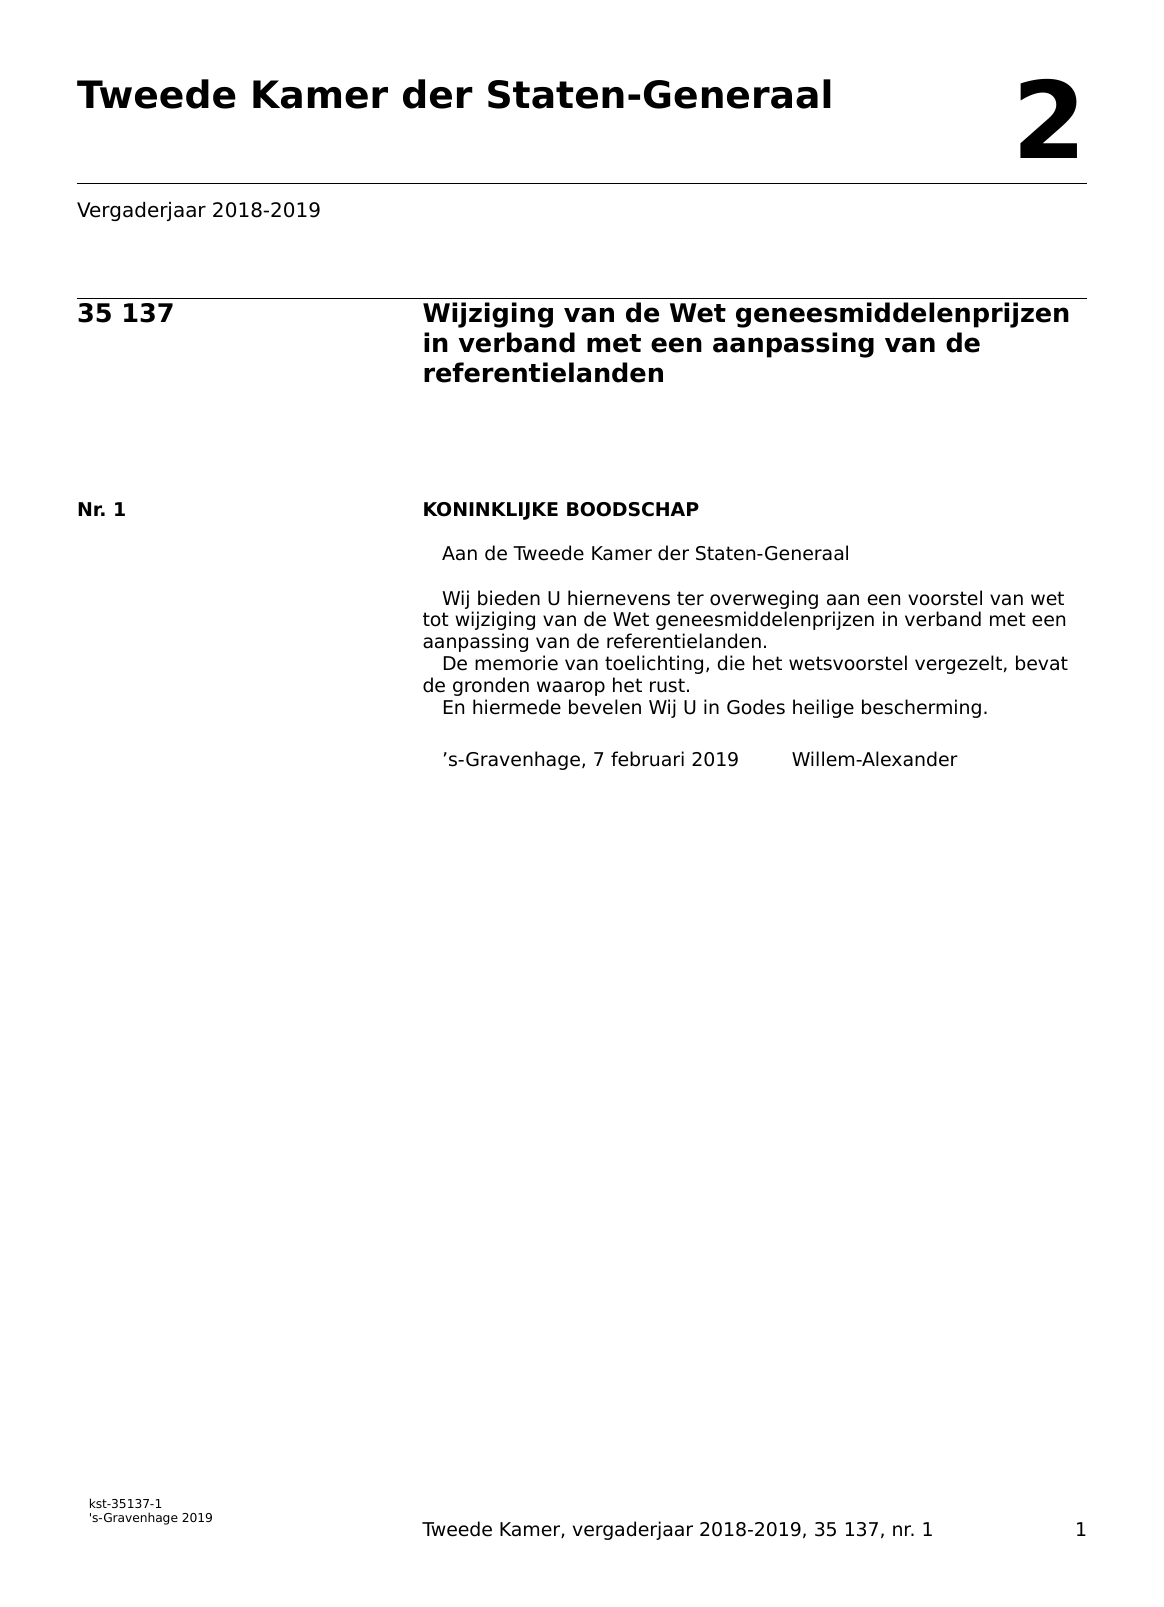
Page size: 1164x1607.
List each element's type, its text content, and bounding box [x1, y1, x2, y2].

table_header 2 [886, 59, 1087, 183]
text Wij bieden U hiernevens ter overweging aan een voorstel van wet tot wijziging van de Wet geneesmiddelenprijzen in verband met een aanpassing van de referentielanden. [422, 587, 1087, 653]
text De memorie van toelichting, die het wetsvoorstel vergezelt, bevat de gronden waarop het rust. [422, 653, 1087, 697]
subtitle 35 137 Wijziging van de Wet geneesmiddelenprijzen in verband met een aanpassing van de referentielanden [77, 299, 1087, 388]
table_cell Vergaderjaar 2018-2019 [77, 184, 1087, 298]
text kst-35137-1 [88, 1497, 323, 1511]
text 's-Gravenhage 2019 [88, 1511, 323, 1525]
subtitle Nr. 1 KONINKLIJKE BOODSCHAP [77, 499, 1087, 521]
text ’s-Gravenhage, 7 februari 2019 Willem-Alexander [422, 749, 1087, 771]
table_header Tweede Kamer der Staten-Generaal [77, 59, 886, 183]
text Aan de Tweede Kamer der Staten-Generaal [422, 543, 1087, 565]
text En hiermede bevelen Wij U in Godes heilige bescherming. [422, 697, 1087, 719]
